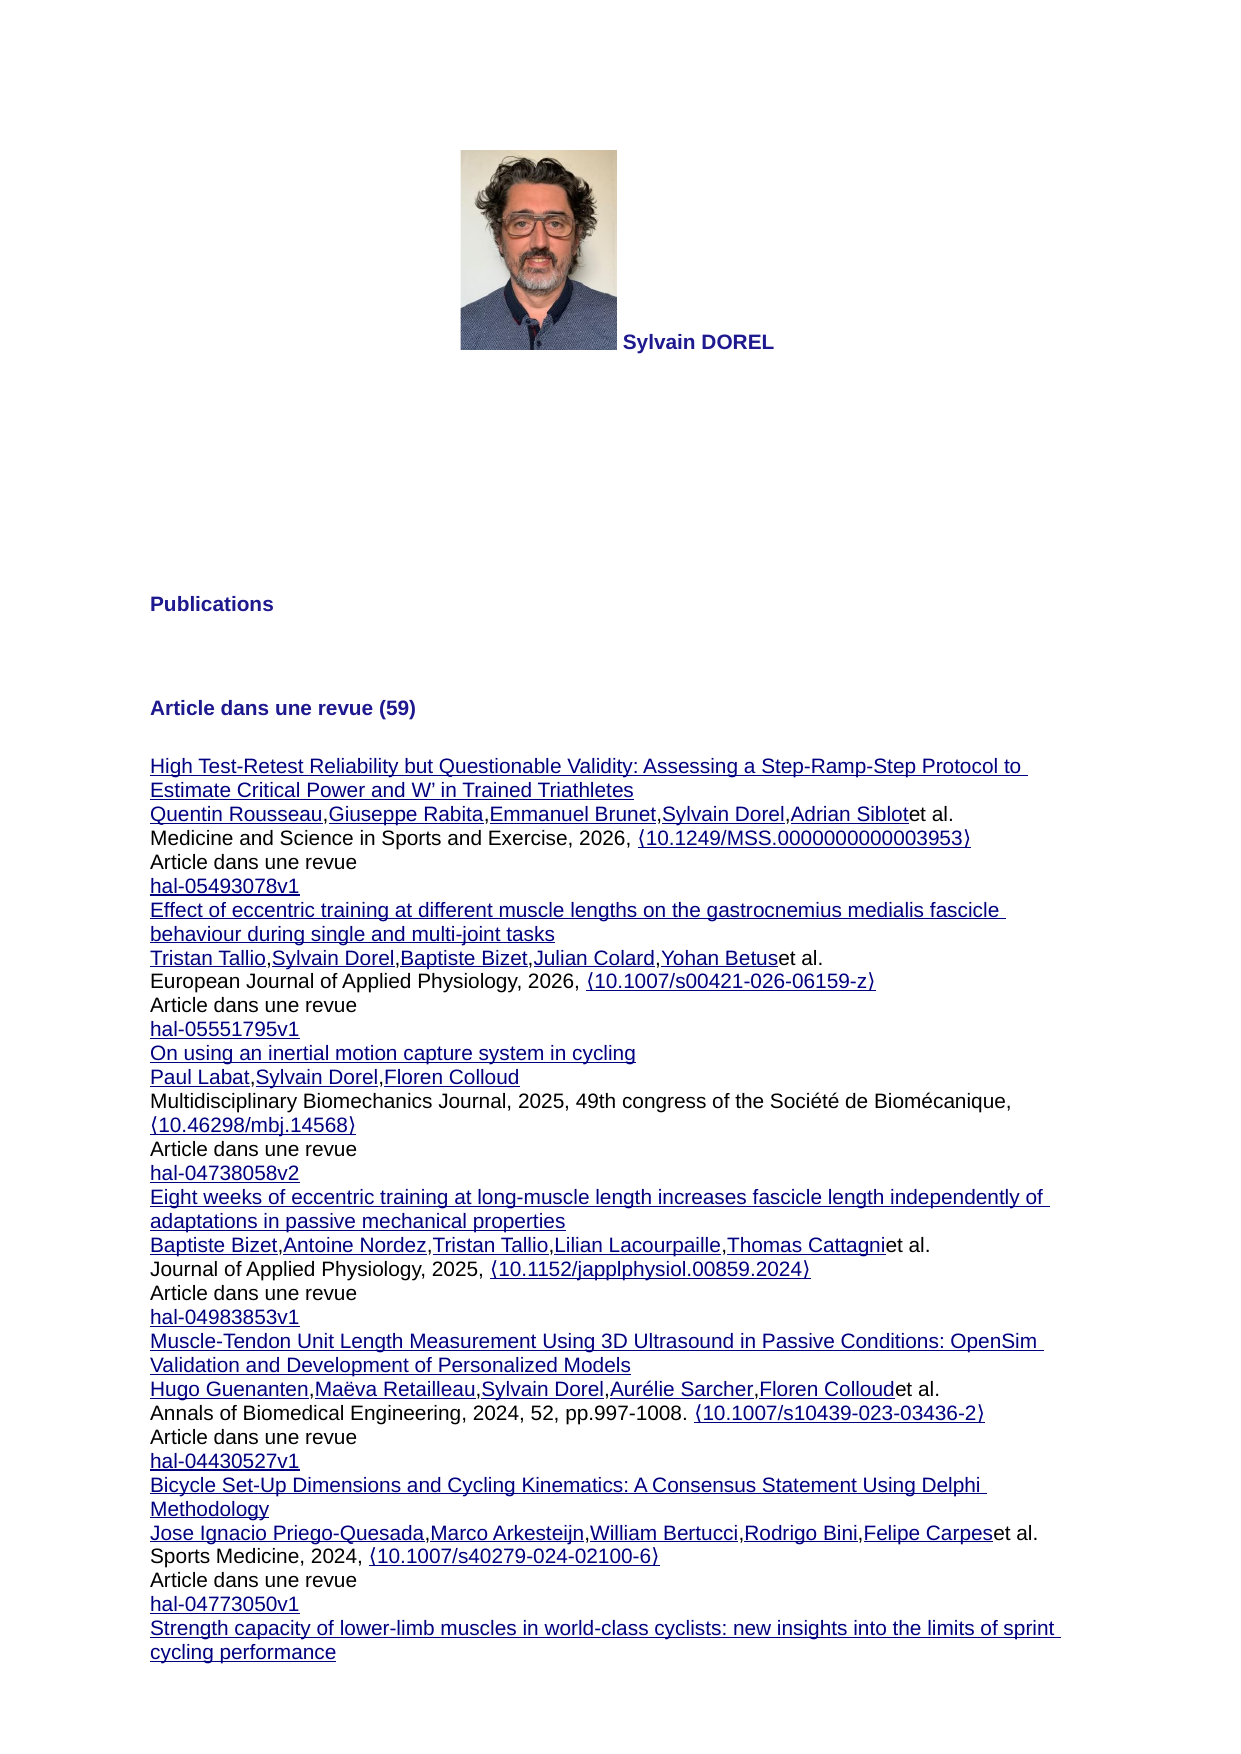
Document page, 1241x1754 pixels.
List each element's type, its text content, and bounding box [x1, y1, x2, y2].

table_cell Bicycle Set-Up Dimensions and Cycling Kinematics: A Consensus Statement Using Delphi Methodology Jose Ignacio Priego-Quesada,Marco Arkesteijn,William Bertucci,Rodrigo Bini,Felipe Carpeset al. Sports Medicine, 2024, ⟨10.1007/s40279-024-02100-6⟩ Article dans une revue hal-04773050v1 [150, 1473, 1090, 1616]
table_cell On using an inertial motion capture system in cycling Paul Labat,Sylvain Dorel,Floren Colloud Multidisciplinary Biomechanics Journal, 2025, 49th congress of the Société de Biomécanique, ⟨10.46298/mbj.14568⟩ Article dans une revue hal-04738058v2 [150, 1041, 1090, 1185]
table_header High Test-Retest Reliability but Questionable Validity: Assessing a Step-Ramp-Step Protocol to Estimate Critical Power and W’ in Trained Triathletes Quentin Rousseau,Giuseppe Rabita,Emmanuel Brunet,Sylvain Dorel,Adrian Siblotet al. Medicine and Science in Sports and Exercise, 2026, ⟨10.1249/MSS.0000000000003953⟩ Article dans une revue hal-05493078v1 [150, 754, 1090, 897]
picture [460, 150, 617, 350]
subtitle Sylvain DOREL [150, 150, 1090, 354]
table_cell Eight weeks of eccentric training at long-muscle length increases fascicle length independently of adaptations in passive mechanical properties Baptiste Bizet,Antoine Nordez,Tristan Tallio,Lilian Lacourpaille,Thomas Cattagniet al. Journal of Applied Physiology, 2025, ⟨10.1152/japplphysiol.00859.2024⟩ Article dans une revue hal-04983853v1 [150, 1185, 1090, 1329]
table_cell Strength capacity of lower-limb muscles in world-class cyclists: new insights into the limits of sprint cycling performance [150, 1616, 1090, 1664]
subtitle Publications [150, 592, 1090, 616]
table_cell Effect of eccentric training at different muscle lengths on the gastrocnemius medialis fascicle behaviour during single and multi-joint tasks Tristan Tallio,Sylvain Dorel,Baptiste Bizet,Julian Colard,Yohan Betuset al. European Journal of Applied Physiology, 2026, ⟨10.1007/s00421-026-06159-z⟩ Article dans une revue hal-05551795v1 [150, 898, 1090, 1041]
subtitle Article dans une revue (59) [150, 695, 1090, 719]
table_cell Muscle-Tendon Unit Length Measurement Using 3D Ultrasound in Passive Conditions: OpenSim Validation and Development of Personalized Models Hugo Guenanten,Maëva Retailleau,Sylvain Dorel,Aurélie Sarcher,Floren Colloudet al. Annals of Biomedical Engineering, 2024, 52, pp.997-1008. ⟨10.1007/s10439-023-03436-2⟩ Article dans une revue hal-04430527v1 [150, 1329, 1090, 1472]
